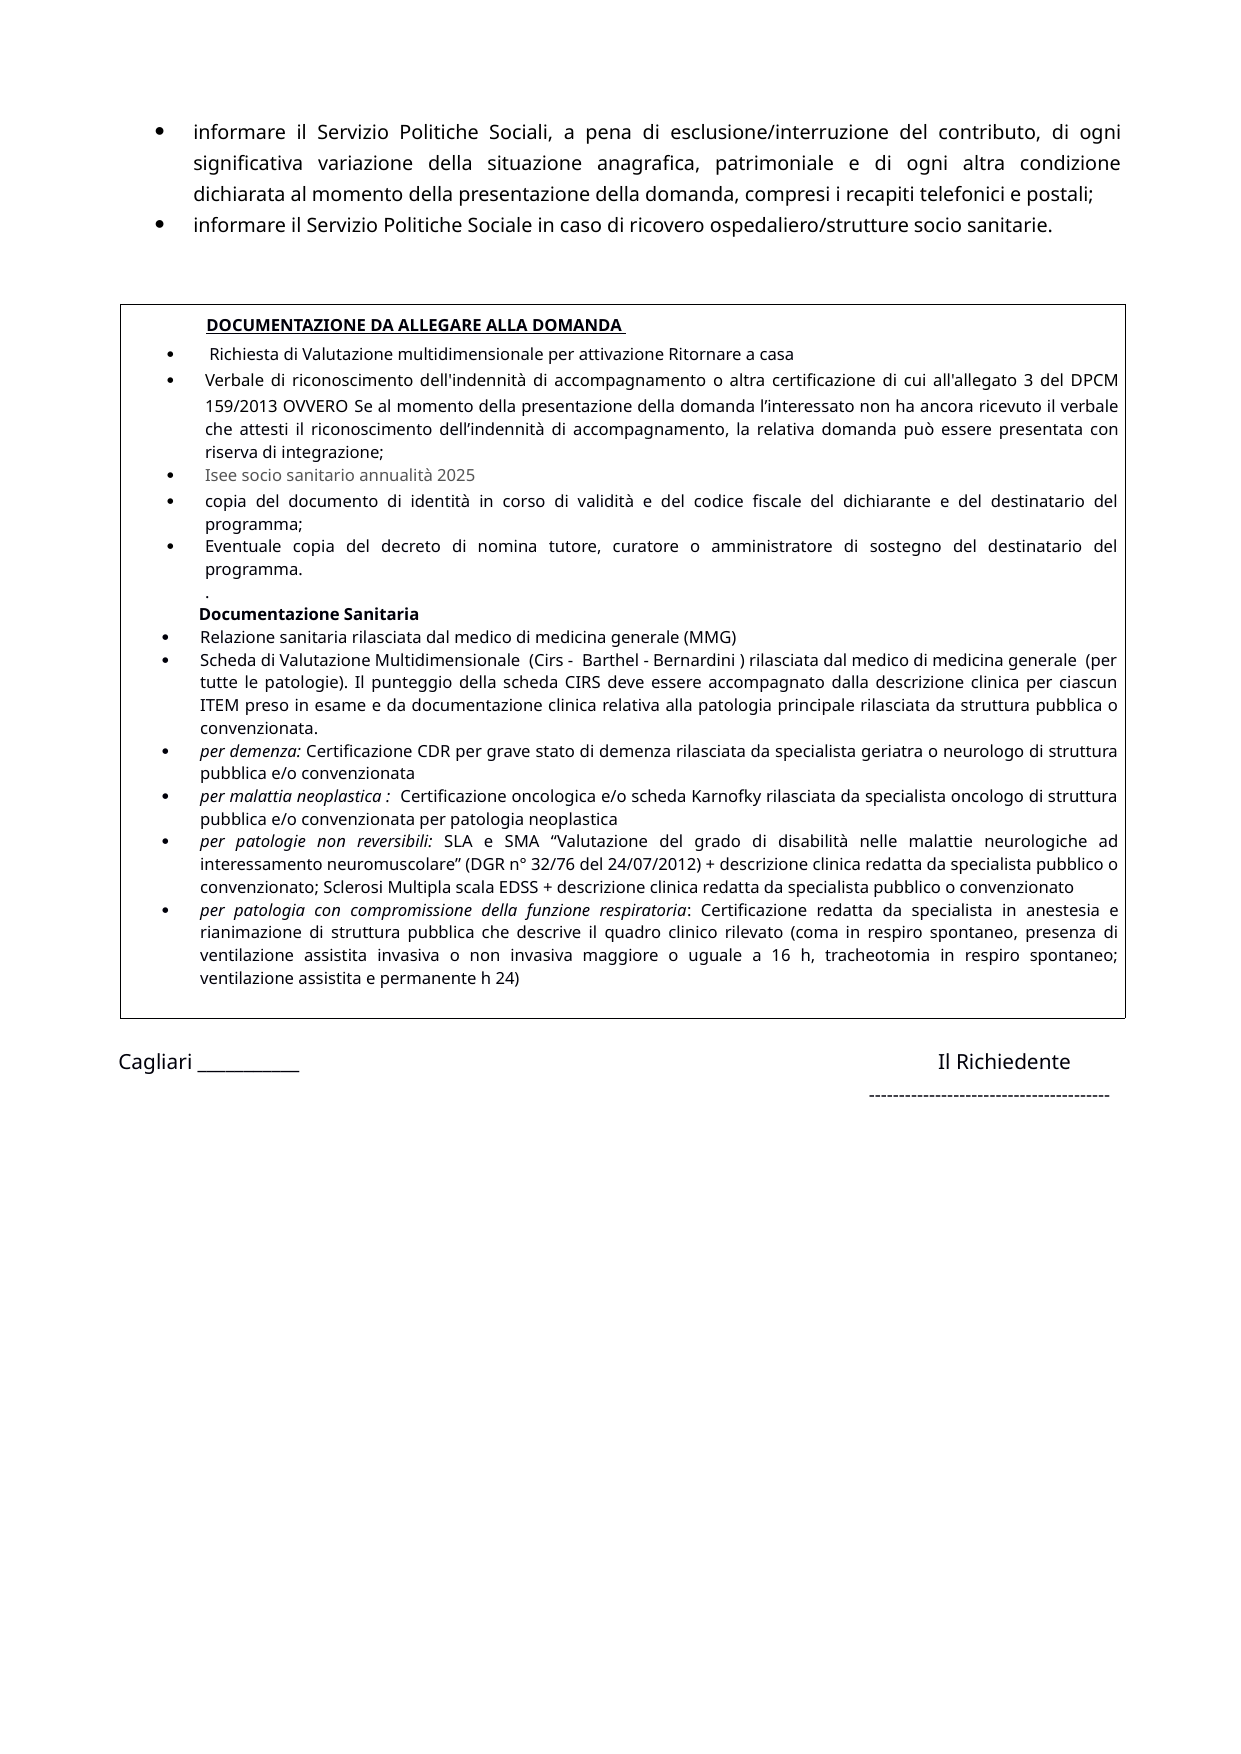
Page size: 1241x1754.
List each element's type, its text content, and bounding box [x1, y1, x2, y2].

list informare il Servizio Politiche Sociali, a pena di esclusione/interruzione del contributo, di ogni significativa variazione della situazione anagrafica, patrimoniale e di ogni altra condizione dichiarata al momento della presentazione della domanda, compresi i recapiti telefonici e postali; [156, 118, 1122, 207]
text ---------------------------------------- [118, 1079, 1122, 1108]
table_header DOCUMENTAZIONE DA ALLEGARE ALLA DOMANDA Richiesta di Valutazione multidimensionale per attivazione Ritornare a casa Verbale di riconoscimento dell'indennità di accompagnamento o altra certificazione di cui all'allegato 3 del DPCM 159/2013 OVVERO Se al momento della presentazione della domanda l’interessato non ha ancora ricevuto il verbale che attesti il riconoscimento dell’indennità di accompagnamento, la relativa domanda può essere presentata con riserva di integrazione; Isee socio sanitario annualità 2025 copia del documento di identità in corso di validità e del codice fiscale del dichiarante e del destinatario del programma; Eventuale copia del decreto di nomina tutore, curatore o amministratore di sostegno del destinatario del programma. . Documentazione Sanitaria Relazione sanitaria rilasciata dal medico di medicina generale (MMG) Scheda di Valutazione Multidimensionale (Cirs - Barthel - Bernardini ) rilasciata dal medico di medicina generale (per tutte le patologie). Il punteggio della scheda CIRS deve essere accompagnato dalla descrizione clinica per ciascun ITEM preso in esame e da documentazione clinica relativa alla patologia principale rilasciata da struttura pubblica o convenzionata. per demenza: Certificazione CDR per grave stato di demenza rilasciata da specialista geriatra o neurologo di struttura pubblica e/o convenzionata per malattia neoplastica : Certificazione oncologica e/o scheda Karnofky rilasciata da specialista oncologo di struttura pubblica e/o convenzionata per patologia neoplastica per patologie non reversibili: SLA e SMA “Valutazione del grado di disabilità nelle malattie neurologiche ad interessamento neuromuscolare” (DGR n° 32/76 del 24/07/2012) + descrizione clinica redatta da specialista pubblico o convenzionato; Sclerosi Multipla scala EDSS + descrizione clinica redatta da specialista pubblico o convenzionato per patologia con compromissione della funzione respiratoria: Certificazione redatta da specialista in anestesia e rianimazione di struttura pubblica che descrive il quadro clinico rilevato (coma in respiro spontaneo, presenza di ventilazione assistita invasiva o non invasiva maggiore o uguale a 16 h, tracheotomia in respiro spontaneo; ventilazione assistita e permanente h 24) [121, 305, 1125, 1017]
list informare il Servizio Politiche Sociale in caso di ricovero ospedaliero/strutture socio sanitarie. [156, 211, 1122, 238]
text Cagliari ___________ Il Richiedente [118, 1047, 1122, 1075]
